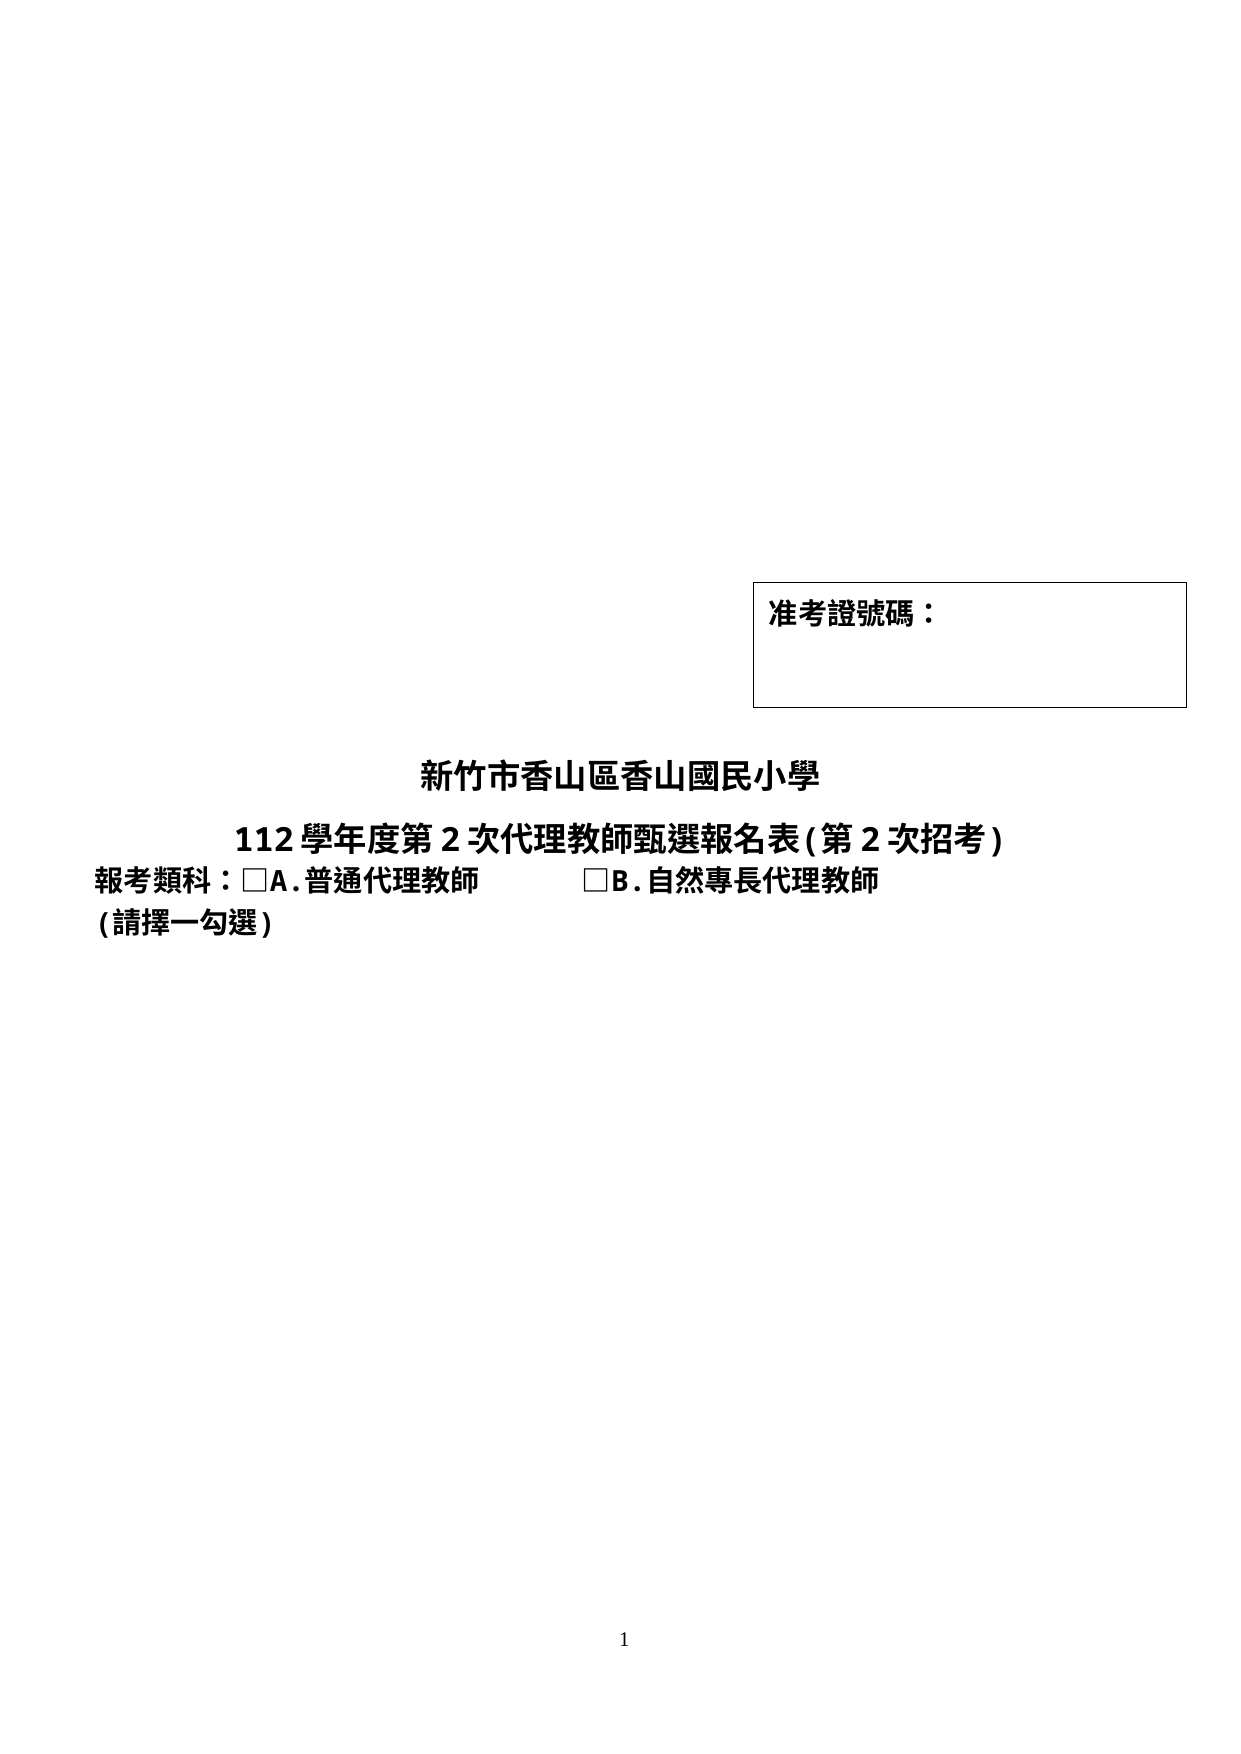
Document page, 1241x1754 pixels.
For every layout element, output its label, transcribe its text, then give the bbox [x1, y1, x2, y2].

text 准考證號碼： [769, 590, 1171, 633]
text (請擇一勾選) [94, 900, 1121, 942]
text 報考類科：□A.普通代理教師 □B.自然專長代理教師 [94, 858, 1121, 900]
text 新竹市香山區香山國民小學 [94, 733, 1146, 795]
text 112學年度第2次代理教師甄選報名表(第2次招考) [94, 795, 1146, 858]
